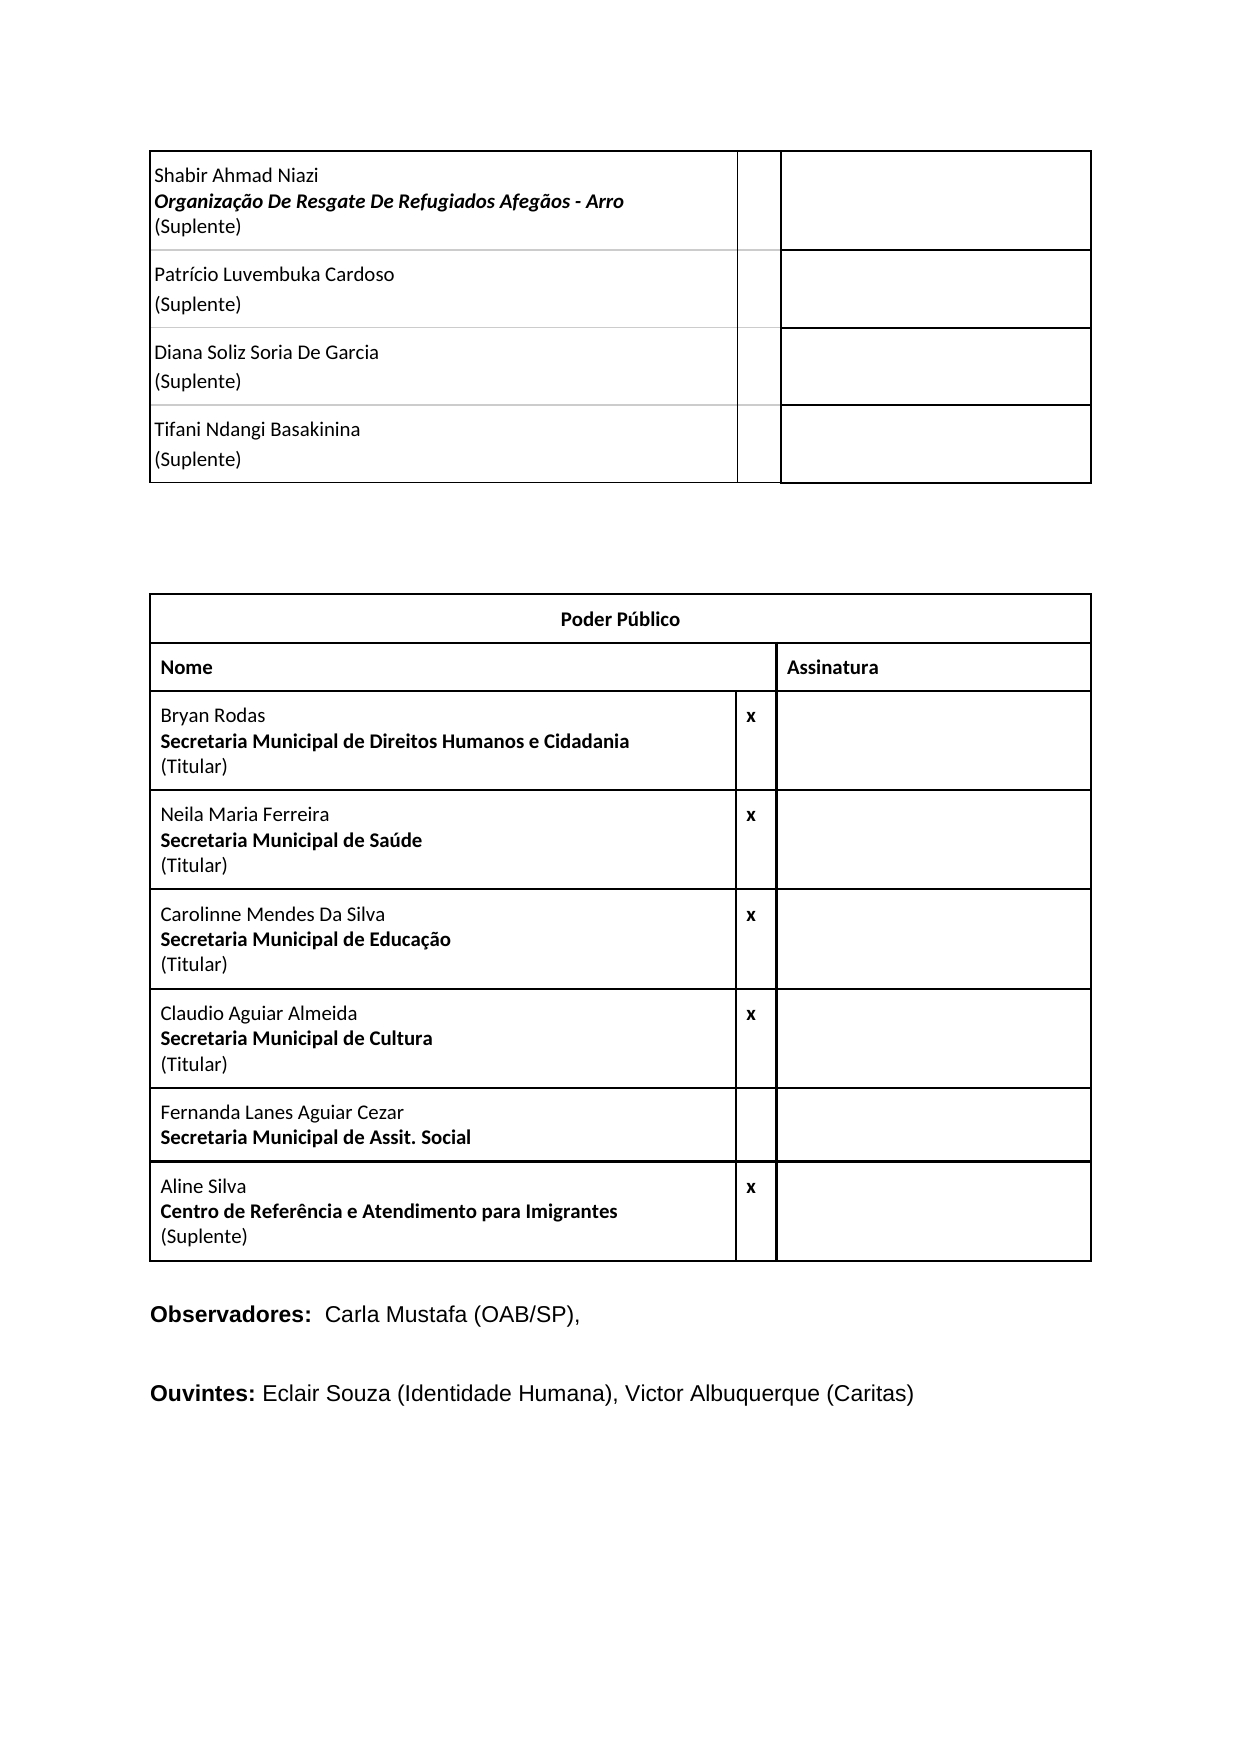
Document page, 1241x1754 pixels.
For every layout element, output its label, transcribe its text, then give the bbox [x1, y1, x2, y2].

table_cell [782, 251, 1090, 327]
table_cell Shabir Ahmad Niazi Organização De Resgate De Refugiados Afegãos - Arro (Suplente) [151, 152, 737, 249]
table_cell Diana Soliz Soria De Garcia (Suplente) [151, 328, 737, 404]
table_cell x [737, 890, 775, 987]
table_cell Tifani Ndangi Basakinina (Suplente) [151, 406, 737, 482]
table_cell [778, 1089, 1090, 1160]
table_cell [738, 406, 780, 482]
table_cell [778, 692, 1090, 789]
text Ouvintes: Eclair Souza (Identidade Humana), Victor Albuquerque (Caritas) [150, 1380, 1090, 1406]
table_cell [738, 251, 780, 327]
table_cell Bryan Rodas Secretaria Municipal de Direitos Humanos e Cidadania (Titular) [151, 692, 735, 789]
table_cell [782, 406, 1090, 482]
table_cell Aline Silva Centro de Referência e Atendimento para Imigrantes (Suplente) [151, 1163, 735, 1259]
table_cell [778, 791, 1090, 888]
table_cell x [737, 692, 775, 789]
table_cell x [737, 1163, 775, 1259]
table_cell Claudio Aguiar Almeida Secretaria Municipal de Cultura (Titular) [151, 990, 735, 1087]
table_cell [778, 1163, 1090, 1259]
table_cell [782, 329, 1090, 404]
table_cell [738, 152, 780, 249]
table_cell [737, 1089, 775, 1160]
table_cell [738, 328, 780, 404]
table_cell [782, 152, 1090, 249]
table_cell Neila Maria Ferreira Secretaria Municipal de Saúde (Titular) [151, 791, 735, 888]
table_cell Fernanda Lanes Aguiar Cezar Secretaria Municipal de Assit. Social [151, 1089, 735, 1160]
table_cell [778, 990, 1090, 1087]
table_cell Assinatura [778, 644, 1090, 690]
table_cell x [737, 990, 775, 1087]
table_cell Carolinne Mendes Da Silva Secretaria Municipal de Educação (Titular) [151, 890, 735, 987]
table_cell [778, 890, 1090, 987]
table_header Poder Público [151, 595, 1090, 642]
table_cell x [737, 791, 775, 888]
table_cell Nome [151, 644, 775, 690]
table_cell Patrício Luvembuka Cardoso (Suplente) [151, 251, 737, 327]
text Observadores: Carla Mustafa (OAB/SP), [150, 1301, 1090, 1327]
